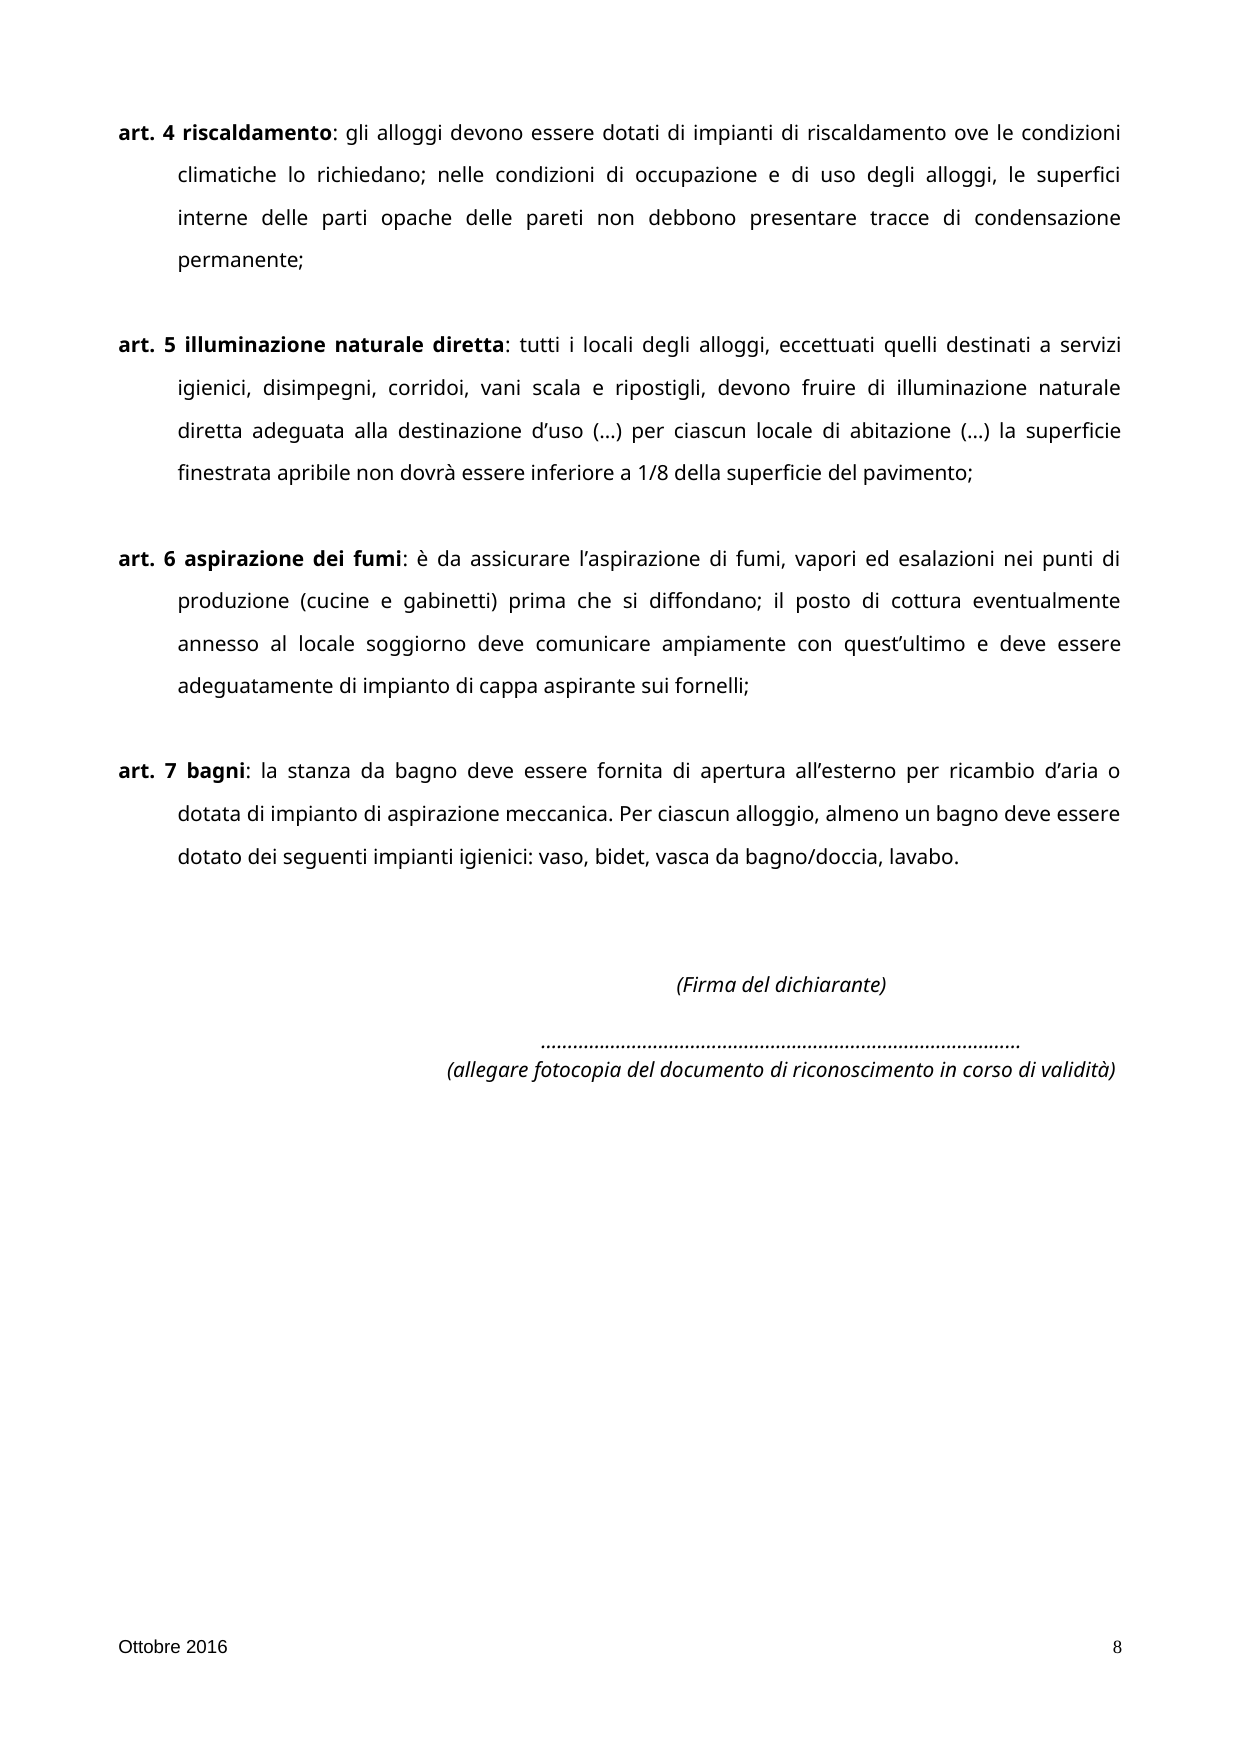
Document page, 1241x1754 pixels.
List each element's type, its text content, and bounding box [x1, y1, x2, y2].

text ……………………………………………………………………………… [443, 1027, 1122, 1055]
text art. 7 bagni: la stanza da bagno deve essere fornita di apertura all’esterno per ricambio d’aria o dotata di impianto di aspirazione meccanica. Per ciascun alloggio, almeno un bagno deve essere dotato dei seguenti impianti igienici: vaso, bidet, vasca da bagno/doccia, lavabo. [118, 757, 1122, 870]
text art. 4 riscaldamento: gli alloggi devono essere dotati di impianti di riscaldamento ove le condizioni climatiche lo richiedano; nelle condizioni di occupazione e di uso degli alloggi, le superfici interne delle parti opache delle pareti non debbono presentare tracce di condensazione permanente; [118, 118, 1122, 274]
text art. 5 illuminazione naturale diretta: tutti i locali degli alloggi, eccettuati quelli destinati a servizi igienici, disimpegni, corridoi, vani scala e ripostigli, devono fruire di illuminazione naturale diretta adeguata alla destinazione d’uso (…) per ciascun locale di abitazione (…) la superficie finestrata apribile non dovrà essere inferiore a 1/8 della superficie del pavimento; [118, 331, 1122, 487]
text (Firma del dichiarante) [443, 970, 1122, 998]
text art. 6 aspirazione dei fumi: è da assicurare l’aspirazione di fumi, vapori ed esalazioni nei punti di produzione (cucine e gabinetti) prima che si diffondano; il posto di cottura eventualmente annesso al locale soggiorno deve comunicare ampiamente con quest’ultimo e deve essere adeguatamente di impianto di cappa aspirante sui fornelli; [118, 544, 1122, 700]
text (allegare fotocopia del documento di riconoscimento in corso di validità) [443, 1055, 1122, 1083]
